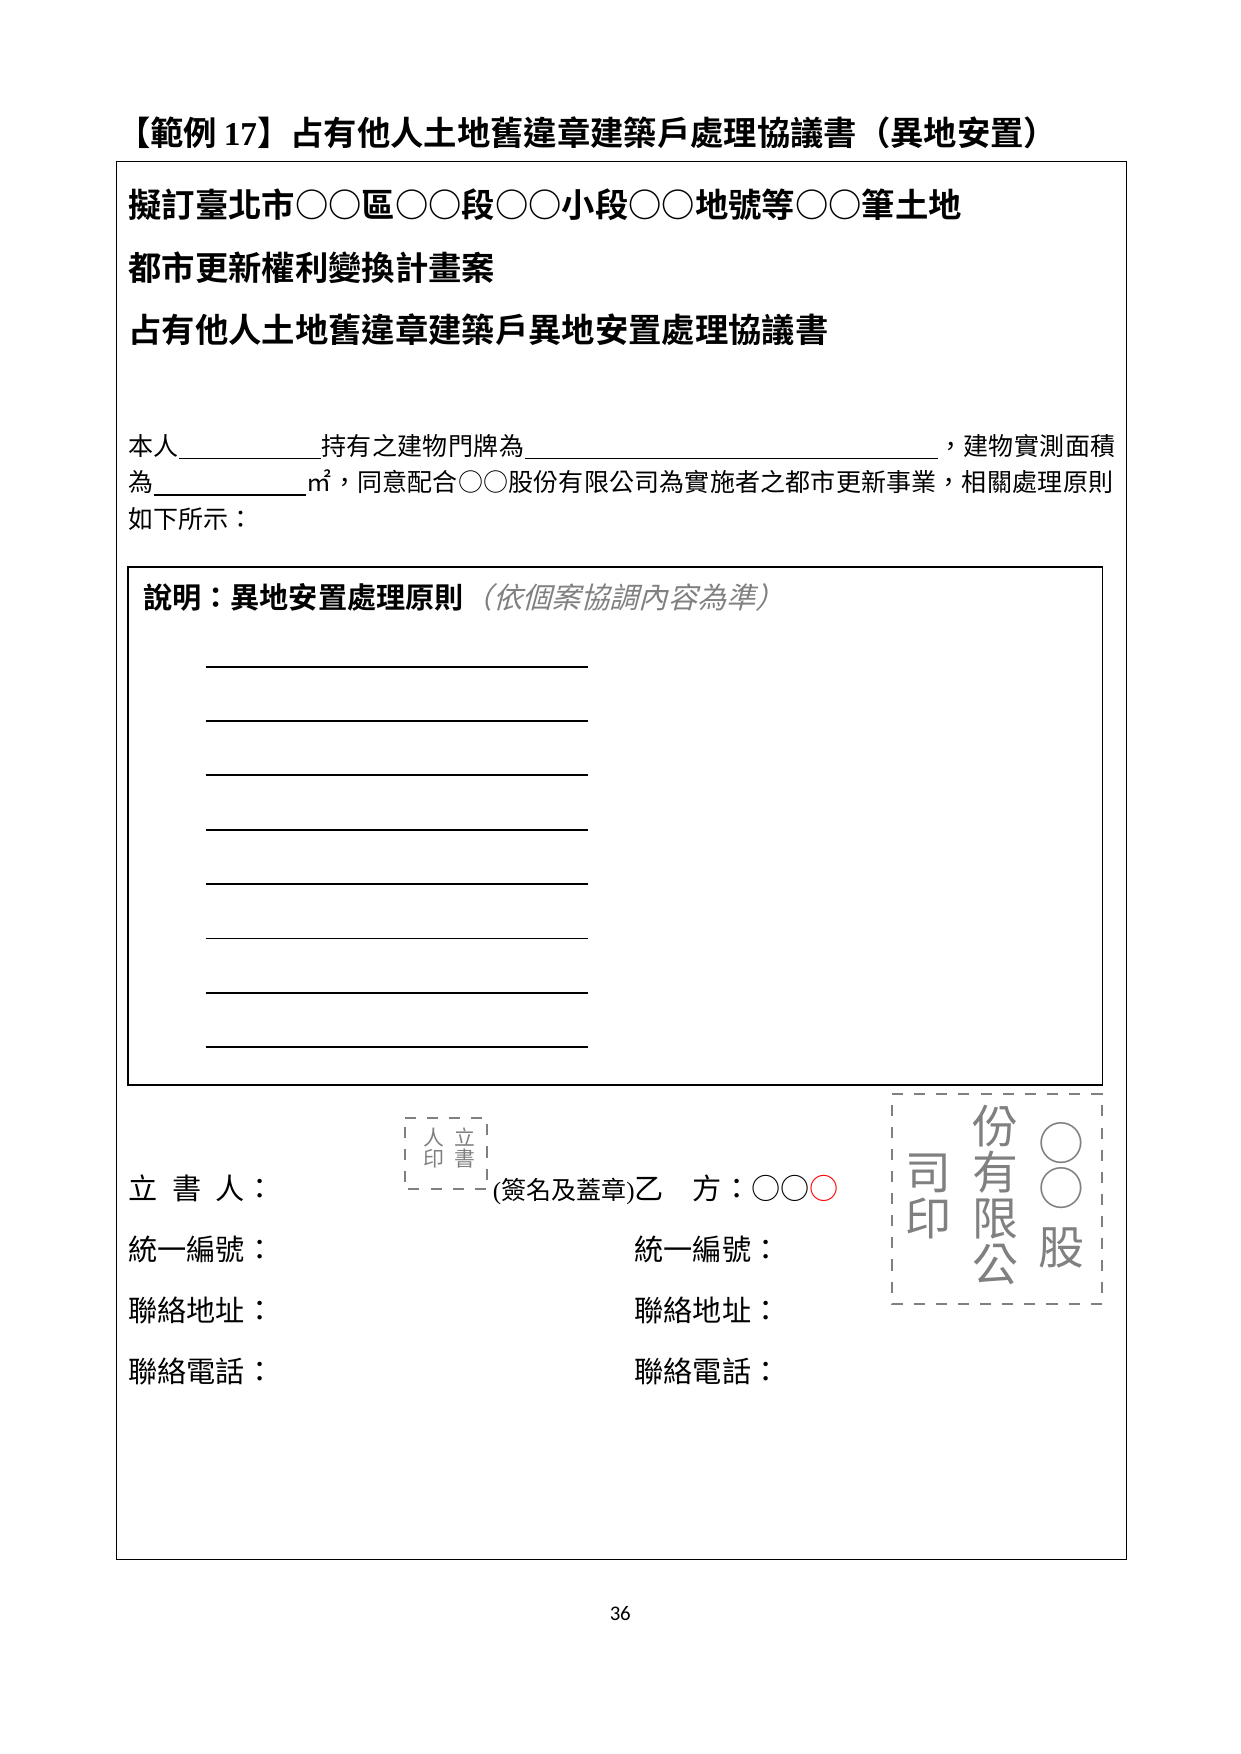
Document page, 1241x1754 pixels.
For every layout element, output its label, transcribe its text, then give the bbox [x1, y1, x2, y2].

title 【範例17】占有他人土地舊違章建築戶處理協議書（異地安置） [117, 89, 1122, 151]
table_header 擬訂臺北市○○區○○段○○小段○○地號等○○筆土地 都市更新權利變換計畫案 占有他人土地舊違章建築戶異地安置處理協議書 本人 持有之建物門牌為 ，建物實測面積為 ㎡，同意配合○○股份有限公司為實施者之都市更新事業，相關處理原則如下所示： 立 書 人： (簽名及蓋章)乙方：○○○ 統一編號： 統一編號： 聯絡地址： 聯絡地址： 聯絡電話： 聯絡電話： 中華民國○○○年○○月○○日 [117, 162, 1126, 1559]
